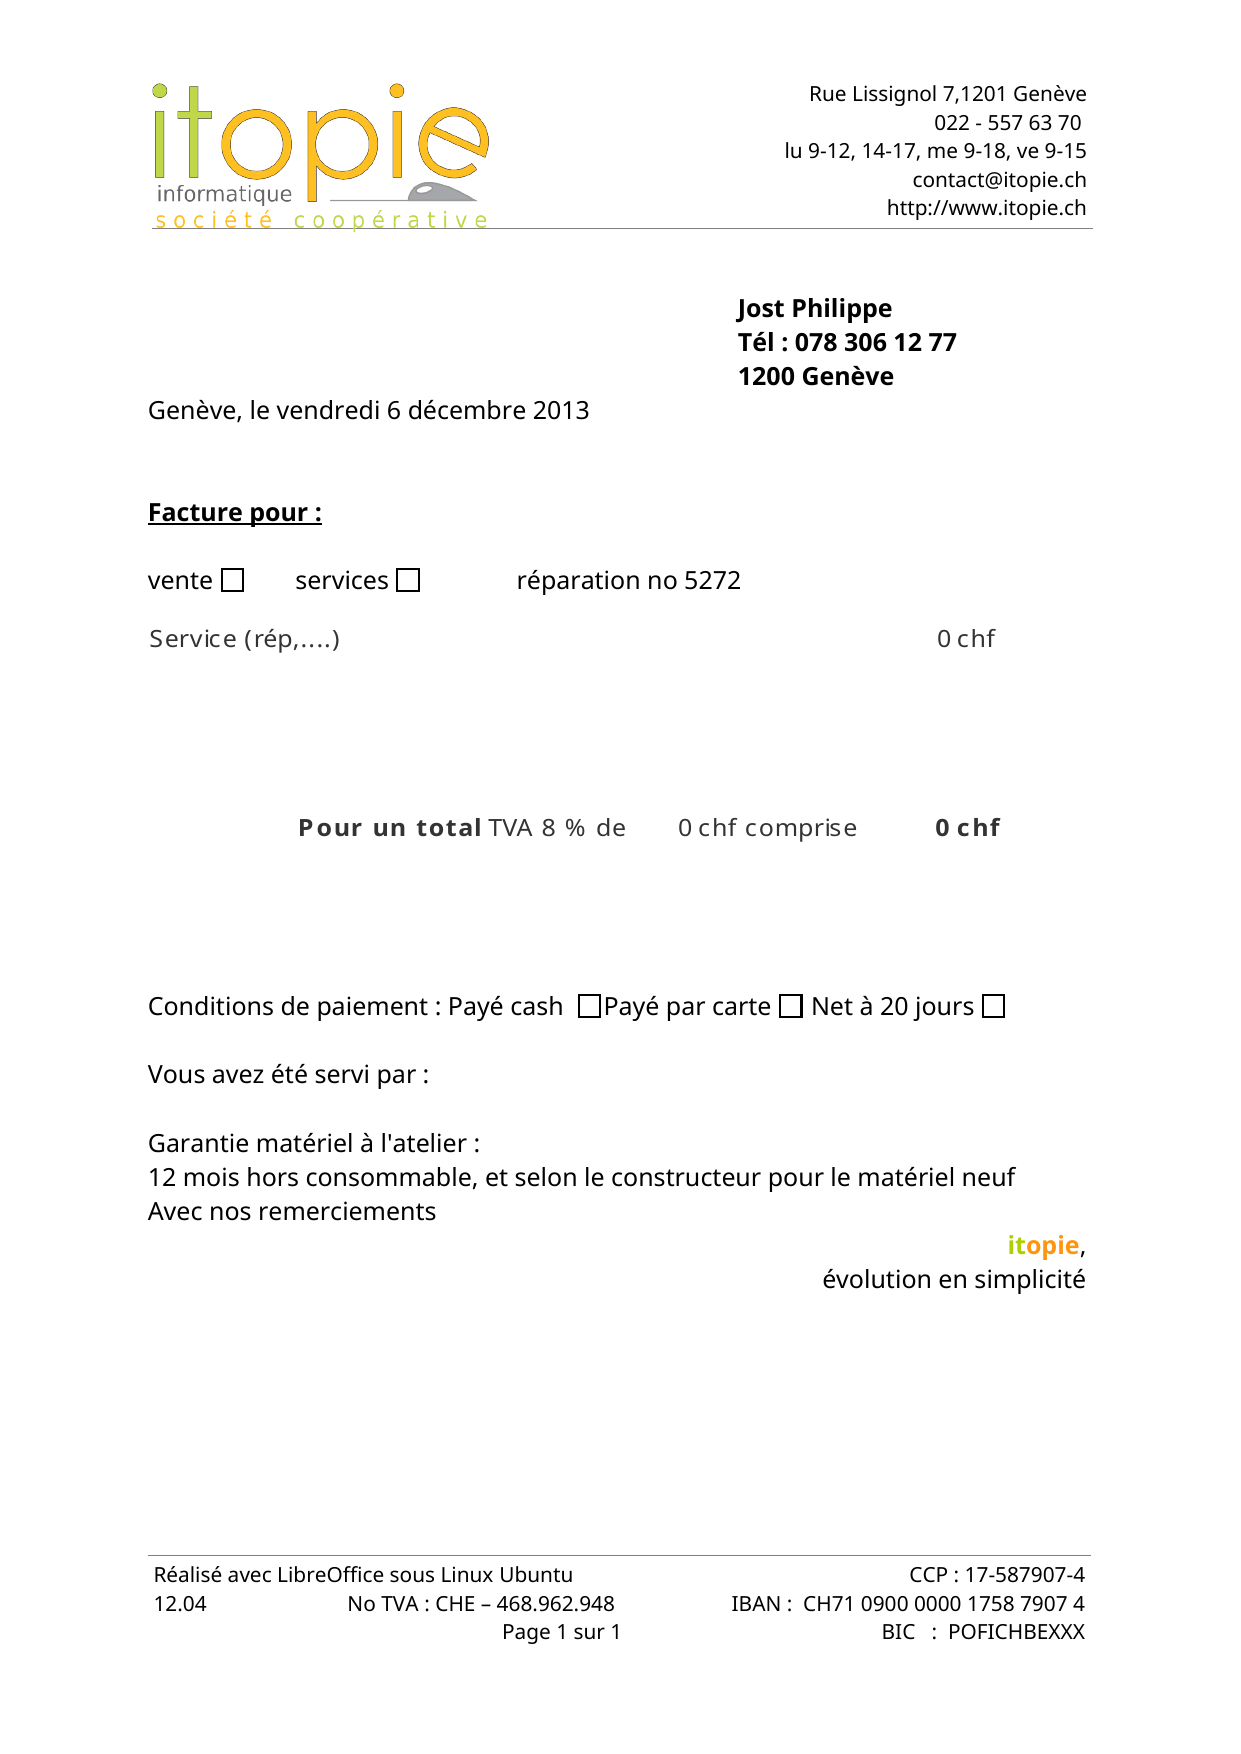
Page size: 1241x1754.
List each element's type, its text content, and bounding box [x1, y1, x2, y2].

text Genève, le vendredi 6 décembre 2013 [148, 392, 1093, 427]
text Vous avez été servi par : [148, 1057, 1093, 1091]
text Facture pour : [148, 495, 1093, 529]
text Avec nos remerciements [148, 1193, 1093, 1227]
text vente services réparation no 5272 [148, 563, 1093, 597]
text évolution en simplicité [148, 1262, 1093, 1296]
text 1200 Genève [148, 358, 1093, 392]
text 12 mois hors consommable, et selon le constructeur pour le matériel neuf [148, 1159, 1093, 1193]
picture [138, 72, 500, 244]
text itopie, [148, 1227, 1093, 1262]
text Tél : 078 306 12 77 [148, 324, 1093, 358]
text Garantie matériel à l'atelier : [148, 1125, 1093, 1159]
text Conditions de paiement : Payé cash Payé par carte Net à 20 jours [148, 989, 1093, 1023]
text Jost Philippe [148, 290, 1093, 324]
